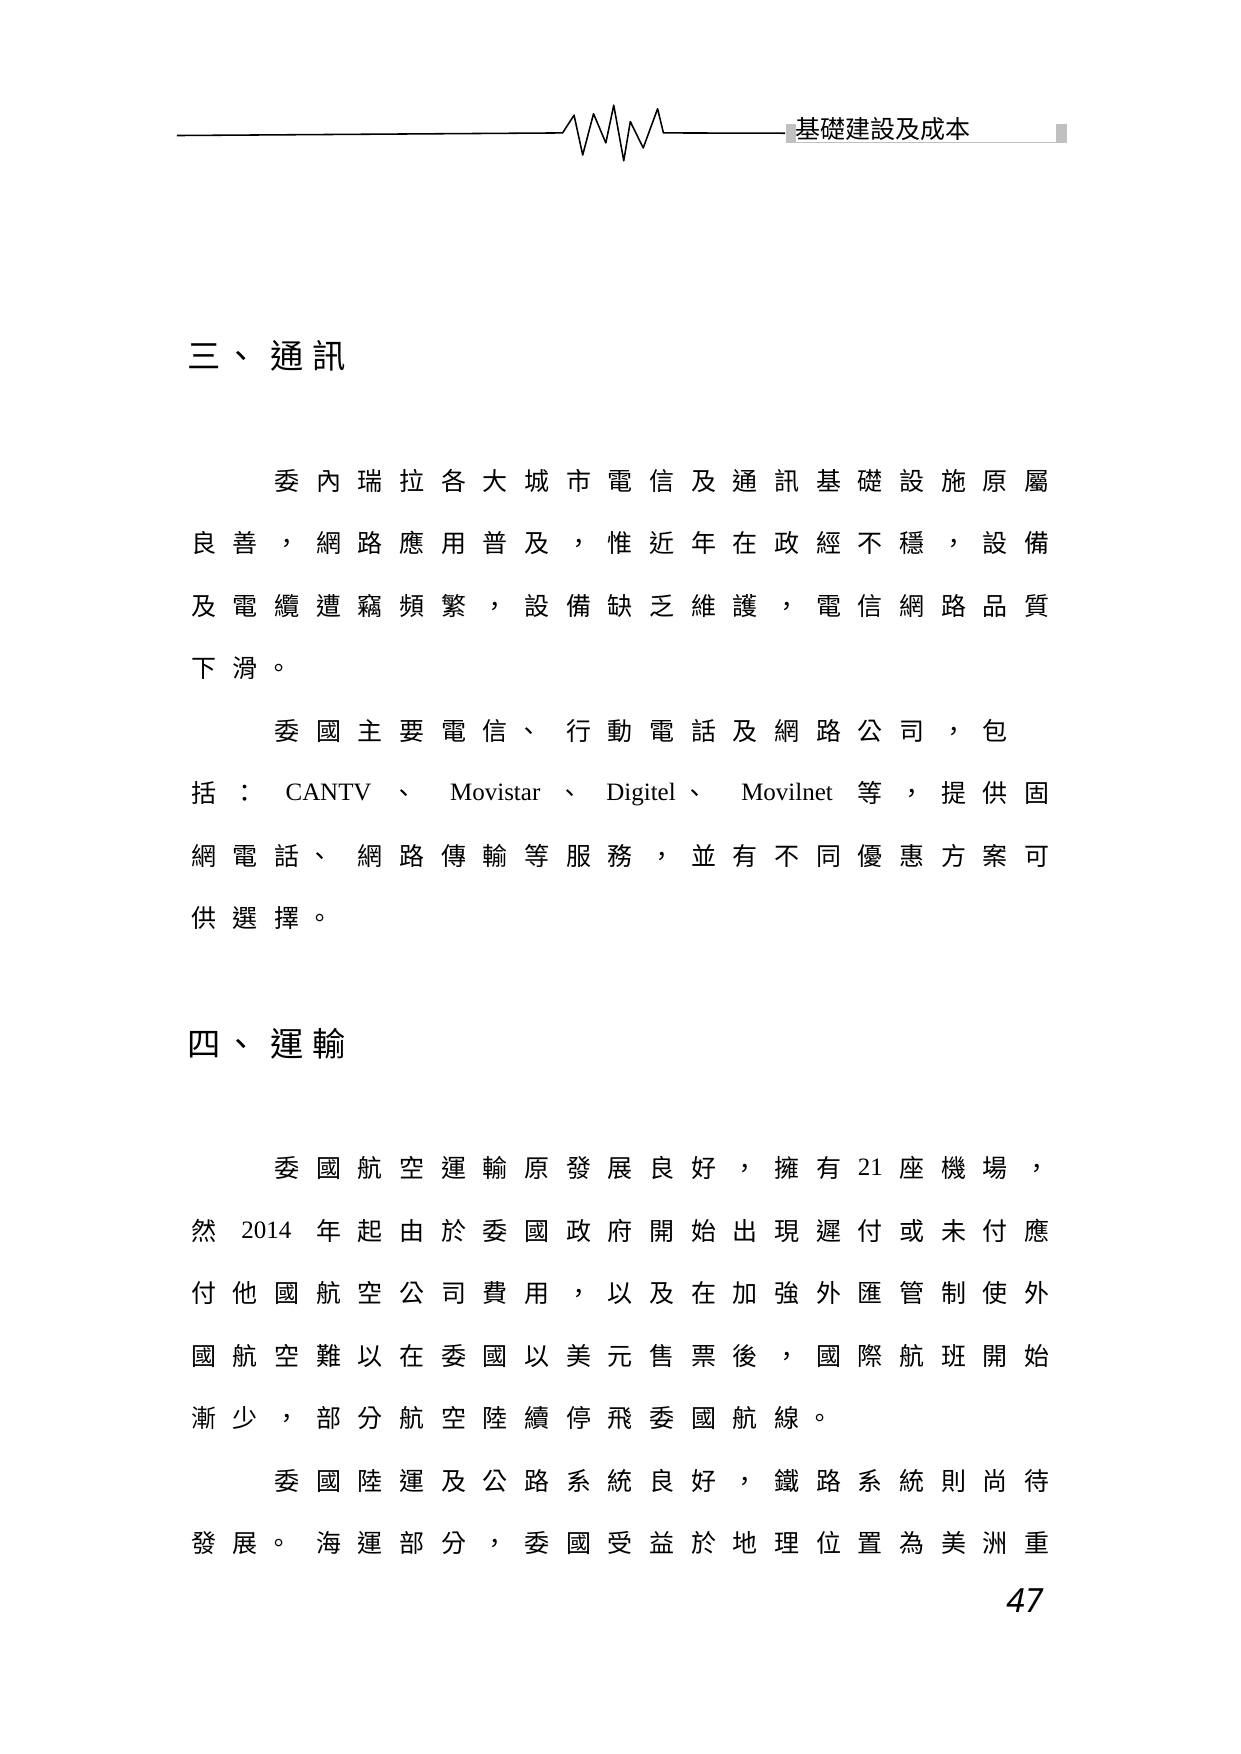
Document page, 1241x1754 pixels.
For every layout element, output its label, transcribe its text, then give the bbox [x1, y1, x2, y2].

text 委國主要電信、行動電話及網路公司，包括：CANTV、Movistar、Digitel、Movilnet等，提供固網電話、網路傳輸等服務，並有不同優惠方案可供選擇。 [183, 688, 1058, 938]
text 委國航空運輸原發展良好，擁有21座機場，然2014年起由於委國政府開始出現遲付或未付應付他國航空公司費用，以及在加強外匯管制使外國航空難以在委國以美元售票後，國際航班開始漸少，部分航空陸續停飛委國航線。 [183, 1125, 1058, 1438]
text 委國陸運及公路系統良好，鐵路系統則尚待發展。海運部分，委國受益於地理位置為美洲重 [183, 1438, 1058, 1563]
text 四、運輸 [183, 1000, 1058, 1063]
text 三、通訊 [183, 313, 1058, 375]
text 委內瑞拉各大城市電信及通訊基礎設施原屬良善，網路應用普及，惟近年在政經不穩，設備及電纜遭竊頻繁，設備缺乏維護，電信網路品質下滑。 [183, 438, 1058, 688]
